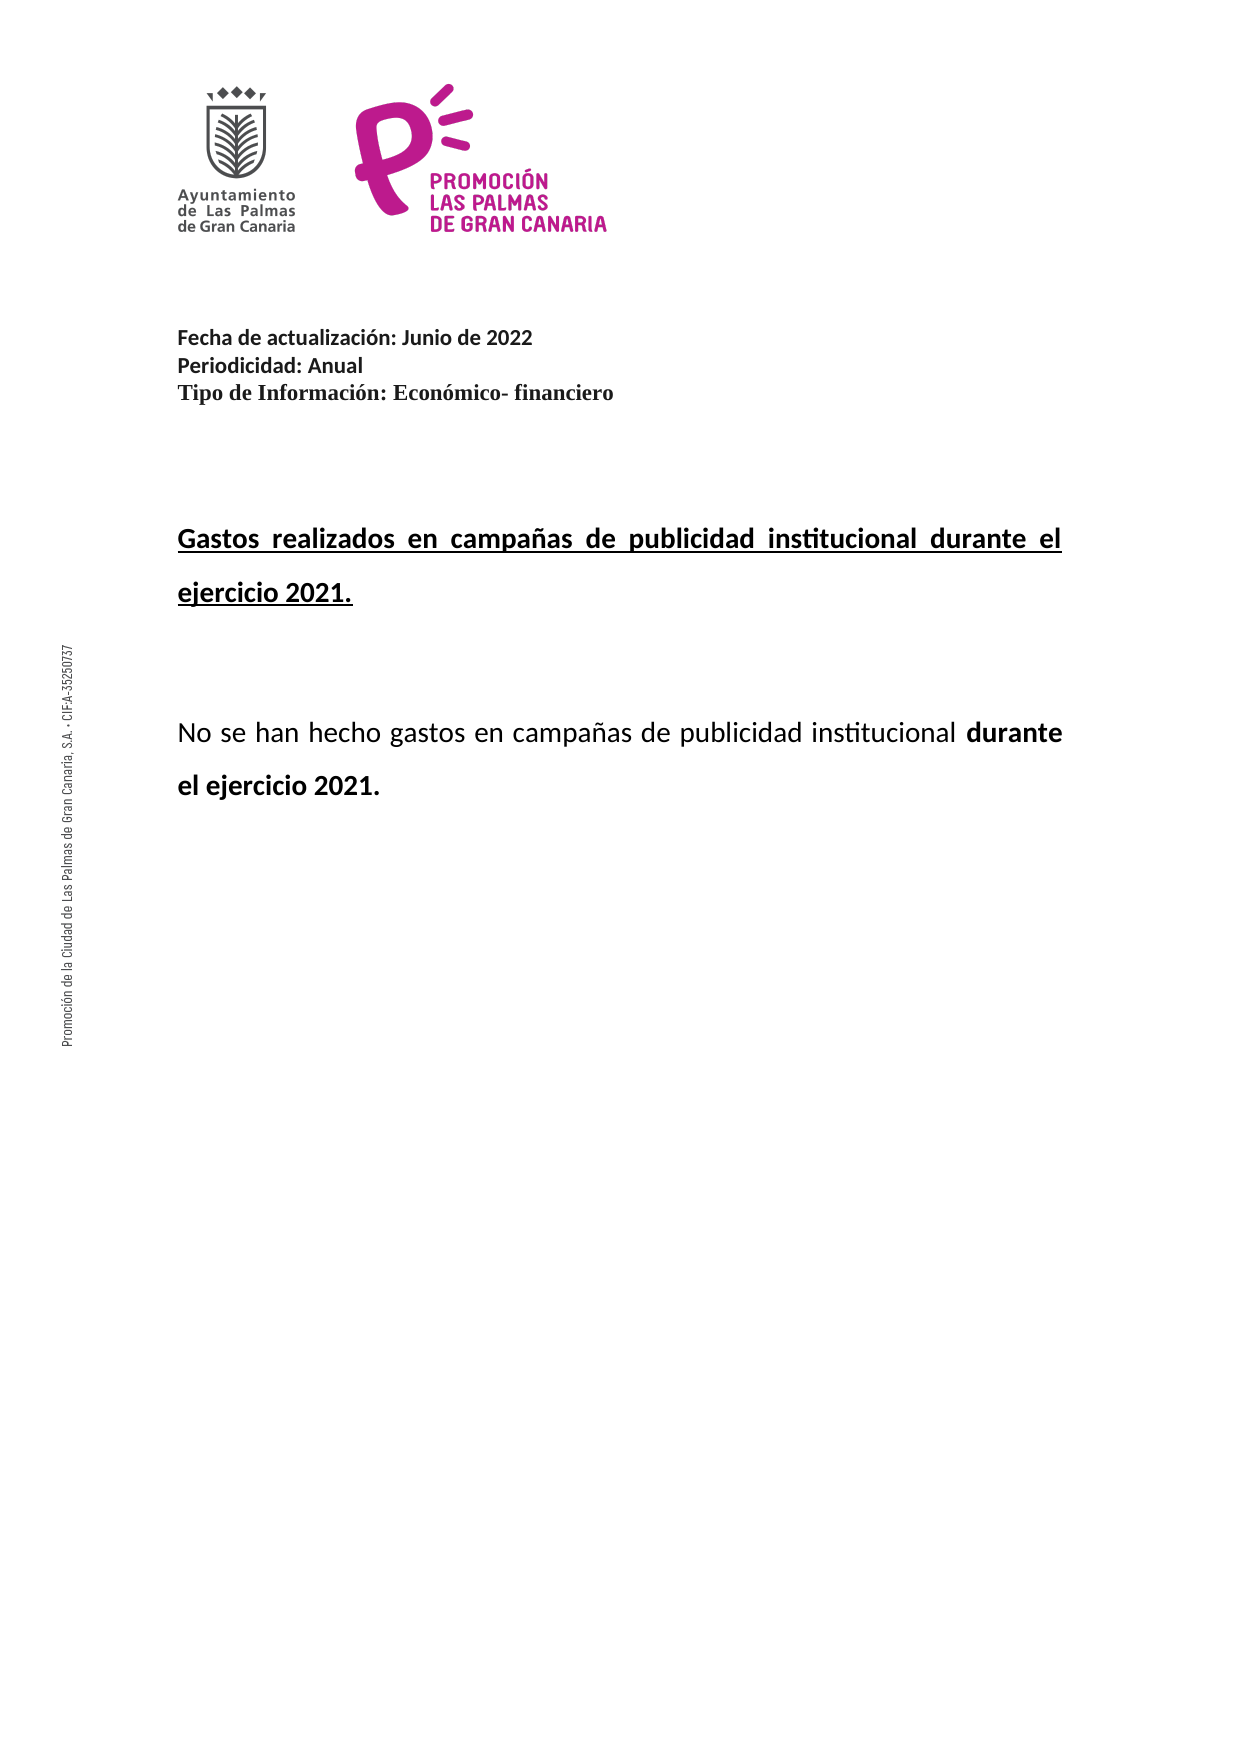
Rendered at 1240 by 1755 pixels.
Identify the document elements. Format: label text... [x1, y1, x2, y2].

text Gastos realizados en campañas de publicidad institucional durante el [177, 520, 1062, 551]
text ejercicio 2021. [177, 552, 1062, 609]
text No se han hecho gastos en campañas de publicidad institucional durante el ejercicio 2021. [177, 714, 1062, 803]
